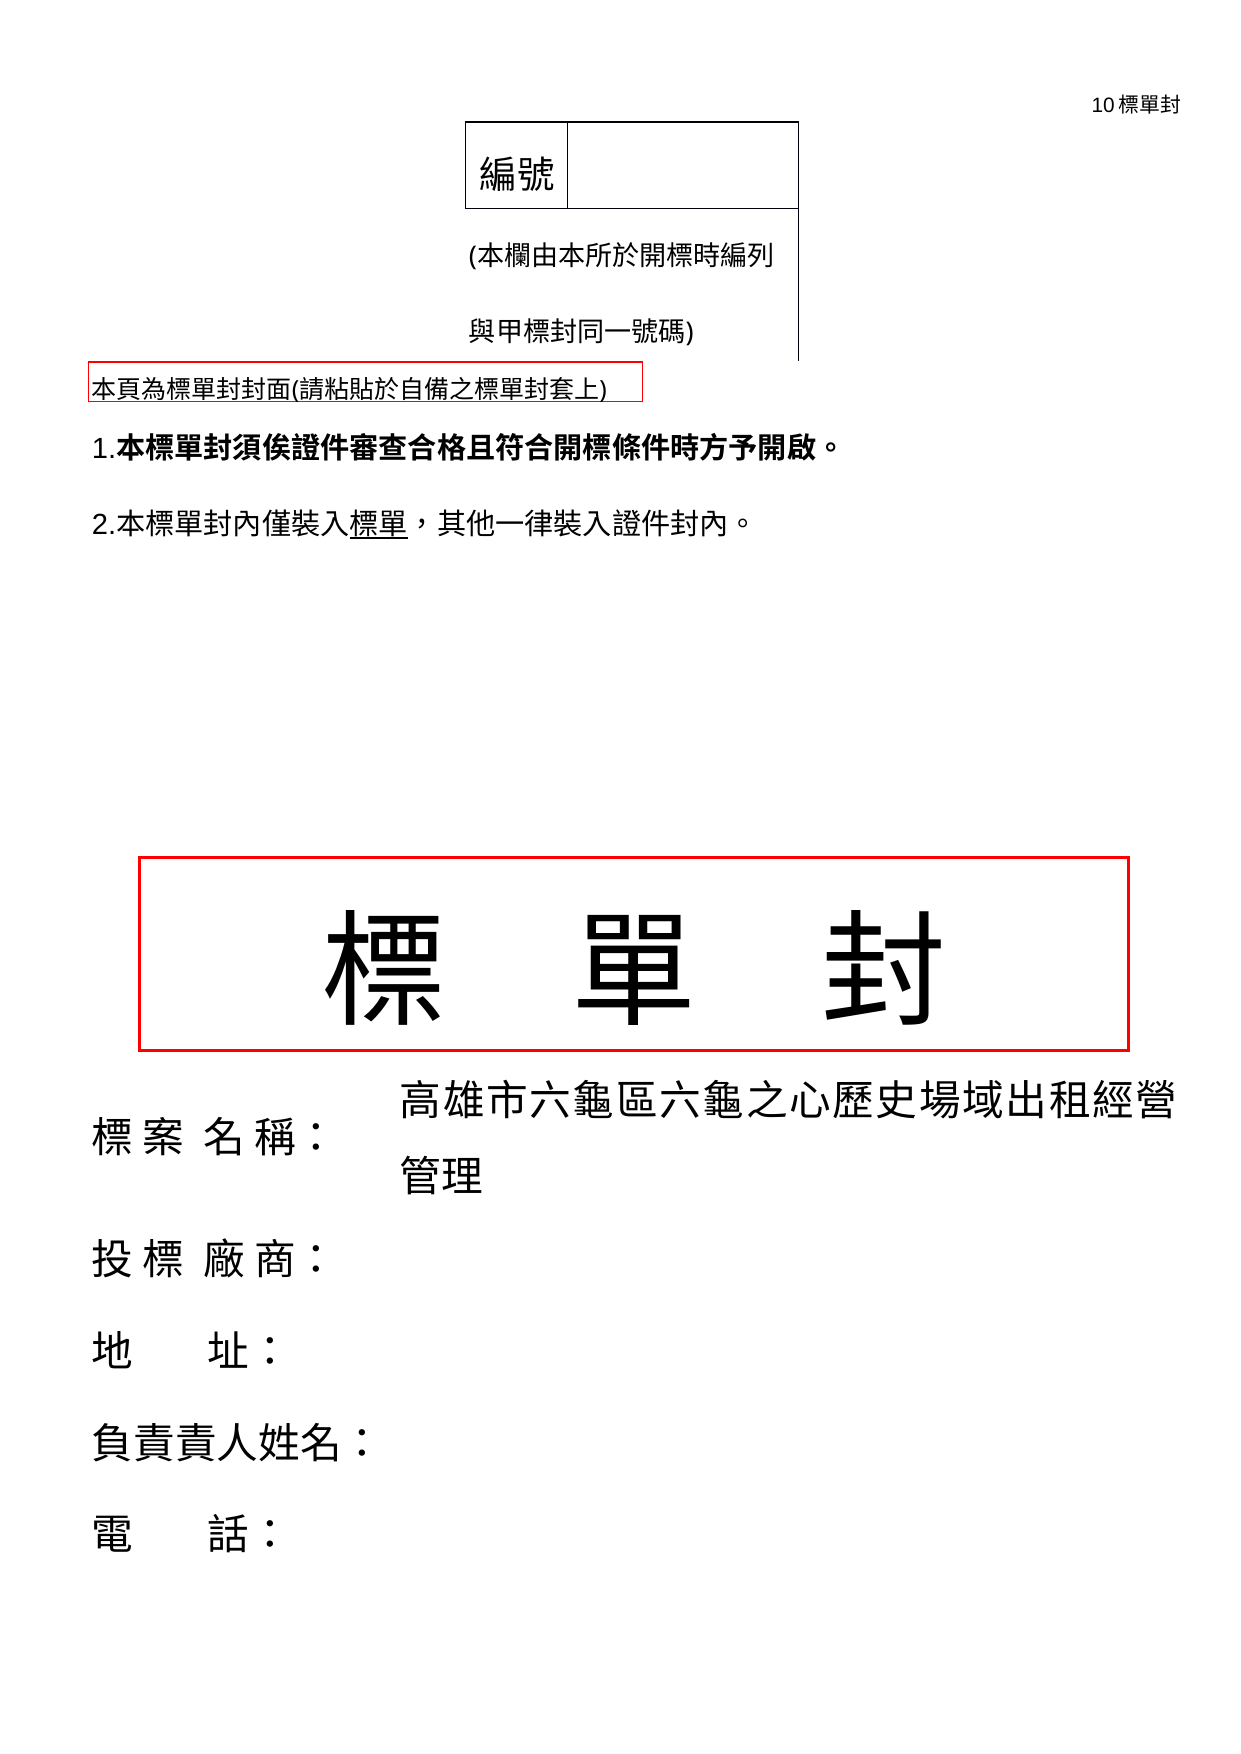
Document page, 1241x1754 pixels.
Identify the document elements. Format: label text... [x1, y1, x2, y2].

table_cell [1177, 401, 1181, 856]
table_cell [89, 856, 138, 1049]
table_cell [397, 1204, 1181, 1296]
table_header [397, 121, 465, 208]
table_cell 標單封 [141, 859, 1127, 1049]
table_cell [397, 1296, 1181, 1388]
table_cell [1177, 361, 1181, 401]
table_cell 1.本標單封須俟證件審查合格且符合開標條件時方予開啟。 2.本標單封內僅裝入標單，其他一律裝入證件封內。 [89, 401, 1177, 856]
table_cell [397, 1479, 1181, 1571]
table_header [568, 123, 798, 208]
table_header [89, 121, 139, 208]
table_cell [1130, 856, 1177, 1049]
table_cell [1177, 856, 1181, 1049]
table_cell 高雄市六龜區六龜之心歷史場域出租經營管理 [397, 1049, 1181, 1204]
table_cell [799, 361, 1128, 401]
table_cell [1129, 361, 1177, 401]
table_cell 負責責人姓名： [89, 1388, 397, 1479]
table_cell [89, 208, 139, 361]
table_cell [397, 208, 466, 361]
table_cell [140, 208, 397, 361]
table_cell 本頁為標單封封面(請粘貼於自備之標單封套上) [89, 363, 642, 401]
table_header 編號 [466, 123, 567, 208]
table_cell 地 址： [89, 1296, 397, 1388]
table_cell 標 案 名 稱： [89, 1049, 397, 1204]
table_header [140, 121, 397, 208]
table_header [799, 121, 1177, 361]
table_cell 投 標 廠 商： [89, 1204, 397, 1296]
table_cell [643, 361, 799, 401]
table_cell [397, 1388, 1181, 1479]
table_cell 電 話： [89, 1479, 397, 1571]
table_header [1177, 121, 1181, 208]
table_cell (本欄由本所於開標時編列與甲標封同一號碼) [466, 209, 798, 361]
table_cell [1177, 208, 1181, 361]
